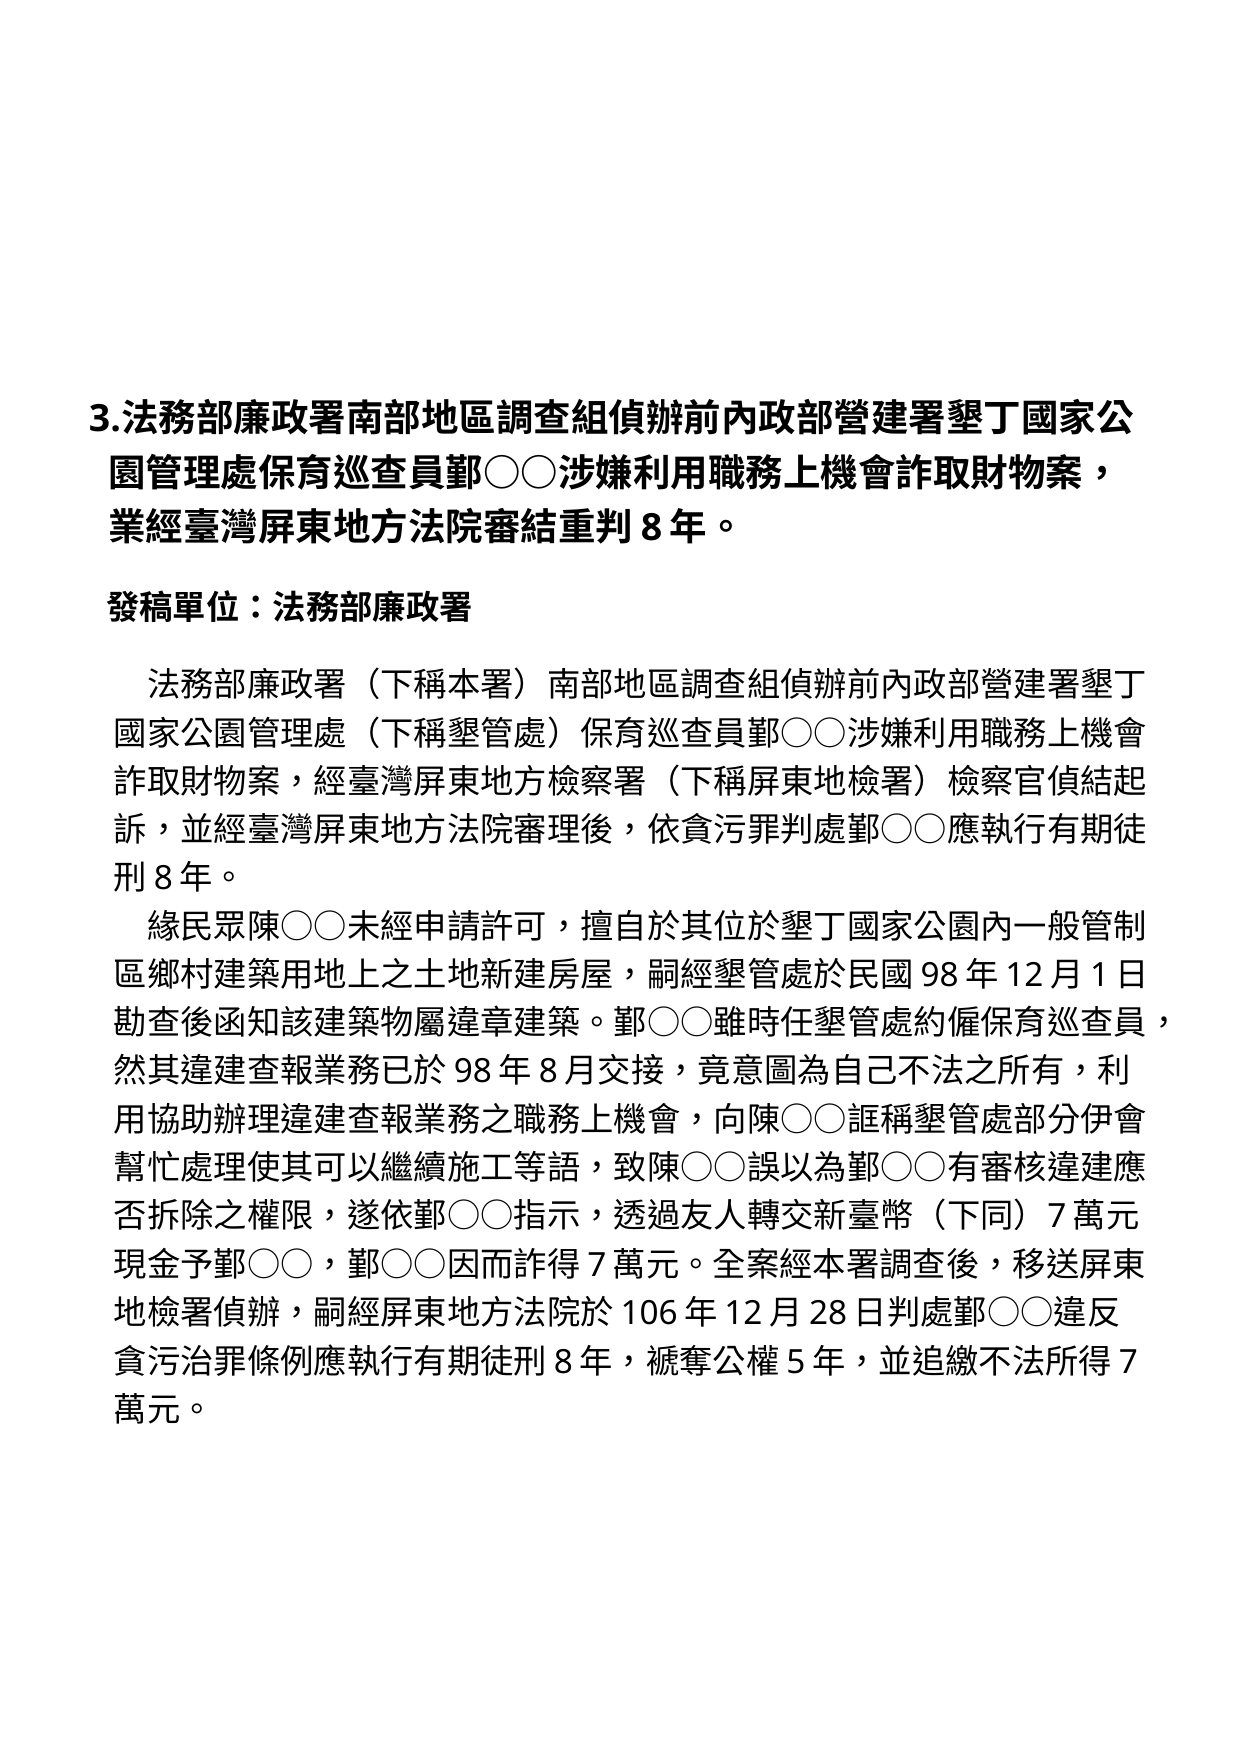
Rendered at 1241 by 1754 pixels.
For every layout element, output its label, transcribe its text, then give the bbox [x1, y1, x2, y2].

text 緣民眾陳○○未經申請許可，擅自於其位於墾丁國家公園內一般管制區鄉村建築用地上之土地新建房屋，嗣經墾管處於民國98年12月1日勘查後函知該建築物屬違章建築。鄞○○雖時任墾管處約僱保育巡查員，然其違建查報業務已於98年8月交接，竟意圖為自己不法之所有，利用協助辦理違建查報業務之職務上機會，向陳○○誆稱墾管處部分伊會幫忙處理使其可以繼續施工等語，致陳○○誤以為鄞○○有審核違建應否拆除之權限，遂依鄞○○指示，透過友人轉交新臺幣（下同）7萬元現金予鄞○○，鄞○○因而詐得7萬元。全案經本署調查後，移送屏東地檢署偵辦，嗣經屏東地方法院於106年12月28日判處鄞○○違反貪污治罪條例應執行有期徒刑8年，褫奪公權5年，並追繳不法所得7萬元。 [114, 899, 1152, 1431]
text 法務部廉政署（下稱本署）南部地區調查組偵辦前內政部營建署墾丁國家公園管理處（下稱墾管處）保育巡查員鄞○○涉嫌利用職務上機會詐取財物案，經臺灣屏東地方檢察署（下稱屏東地檢署）檢察官偵結起訴，並經臺灣屏東地方法院審理後，依貪污罪判處鄞○○應執行有期徒刑8年。 [114, 658, 1152, 899]
subtitle 發稿單位：法務部廉政署 [89, 581, 1152, 629]
subtitle 3.法務部廉政署南部地區調查組偵辦前內政部營建署墾丁國家公 [89, 388, 1152, 443]
subtitle 業經臺灣屏東地方法院審結重判8年。 [89, 497, 1152, 551]
subtitle 園管理處保育巡查員鄞○○涉嫌利用職務上機會詐取財物案， [89, 443, 1152, 497]
